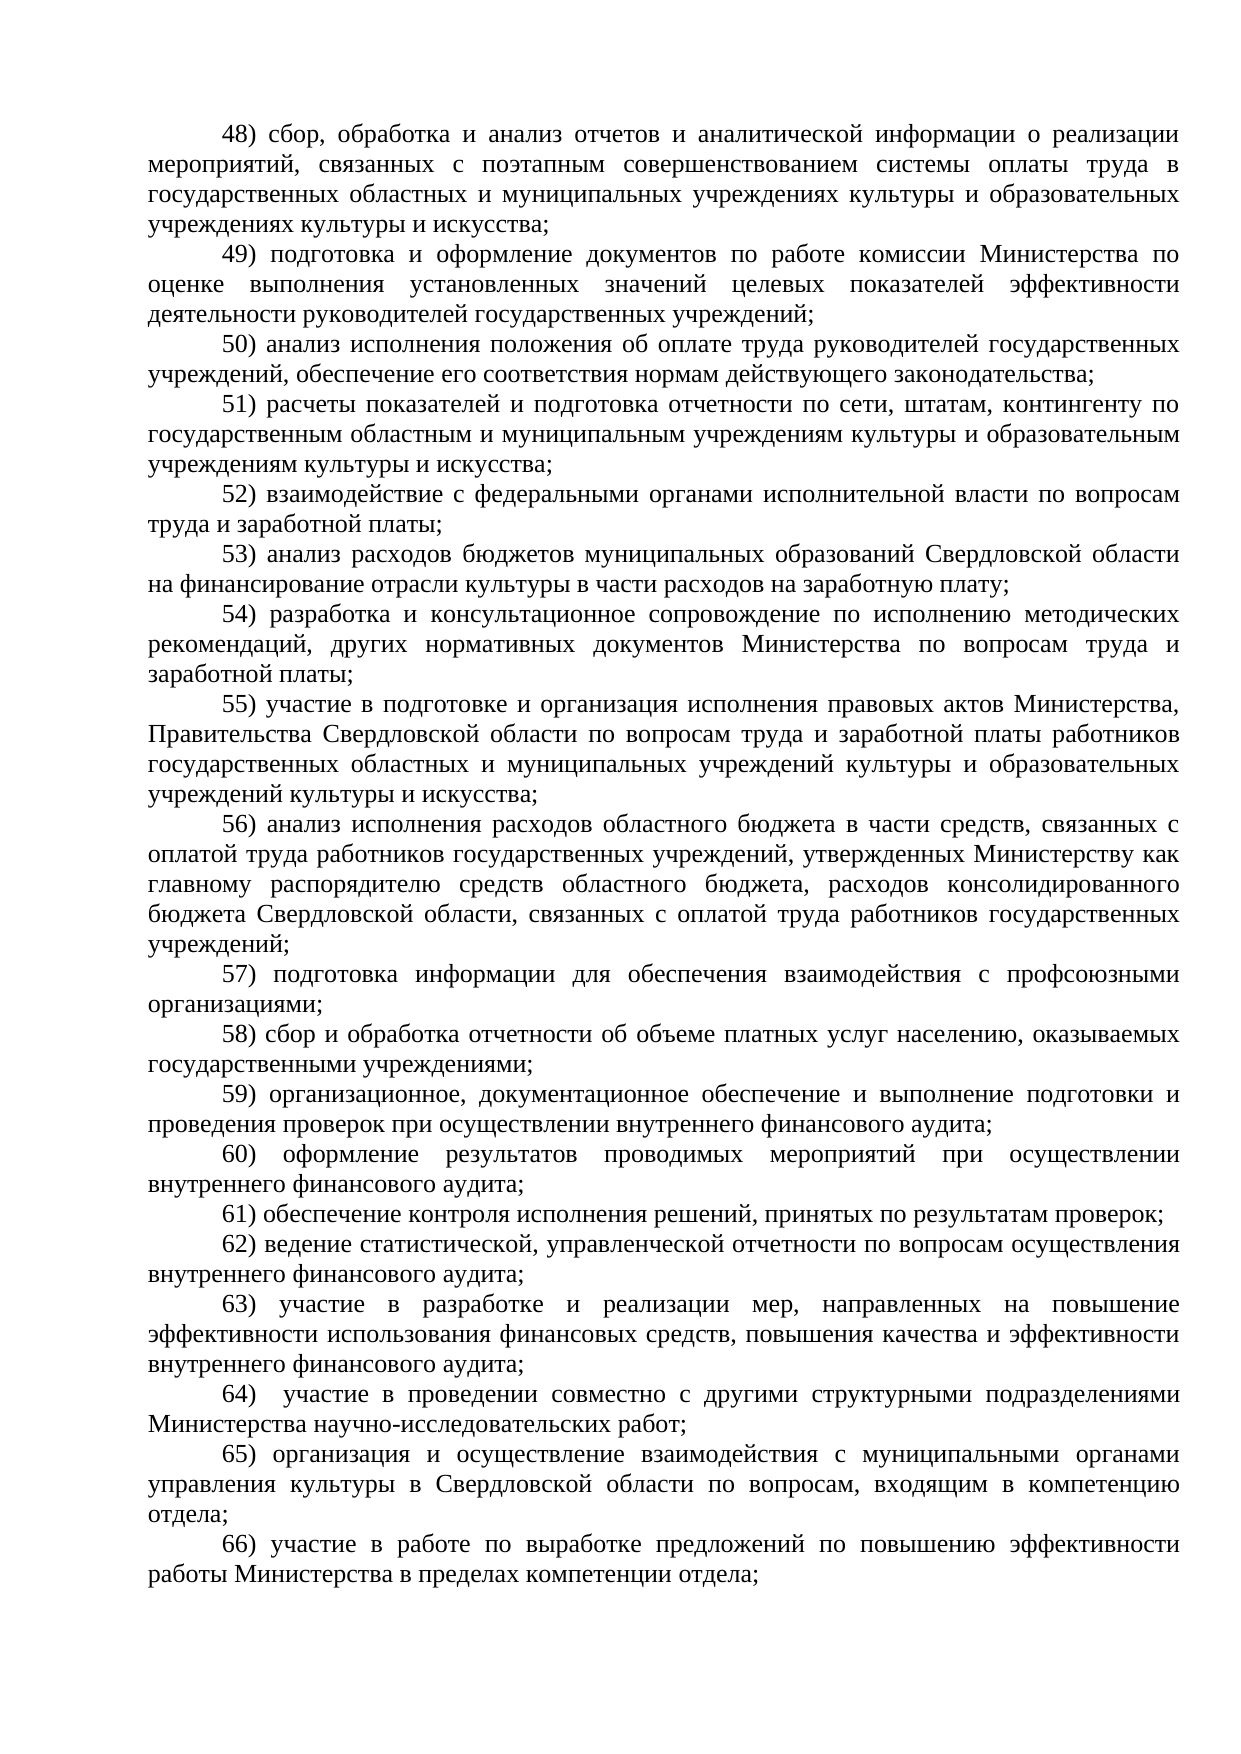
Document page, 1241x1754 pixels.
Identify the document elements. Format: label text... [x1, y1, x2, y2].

text 57) подготовка информации для обеспечения взаимодействия с профсоюзными организациями; [148, 958, 1181, 1018]
text 50) анализ исполнения положения об оплате труда руководителей государственных учреждений, обеспечение его соответствия нормам действующего законодательства; [148, 328, 1181, 388]
text 59) организационное, документационное обеспечение и выполнение подготовки и проведения проверок при осуществлении внутреннего финансового аудита; [148, 1078, 1181, 1138]
text 51) расчеты показателей и подготовка отчетности по сети, штатам, контингенту по государственным областным и муниципальным учреждениям культуры и образовательным учреждениям культуры и искусства; [148, 388, 1181, 478]
text 58) сбор и обработка отчетности об объеме платных услуг населению, оказываемых государственными учреждениями; [148, 1018, 1181, 1078]
text 65) организация и осуществление взаимодействия с муниципальными органами управления культуры в Свердловской области по вопросам, входящим в компетенцию отдела; [148, 1438, 1181, 1528]
text 48) сбор, обработка и анализ отчетов и аналитической информации о реализации мероприятий, связанных с поэтапным совершенствованием системы оплаты труда в государственных областных и муниципальных учреждениях культуры и образовательных учреждениях культуры и искусства; [148, 118, 1181, 238]
text 54) разработка и консультационное сопровождение по исполнению методических рекомендаций, других нормативных документов Министерства по вопросам труда и заработной платы; [148, 598, 1181, 688]
text 60) оформление результатов проводимых мероприятий при осуществлении внутреннего финансового аудита; [148, 1138, 1181, 1198]
text 64) участие в проведении совместно с другими структурными подразделениями Министерства научно-исследовательских работ; [148, 1378, 1181, 1438]
text 56) анализ исполнения расходов областного бюджета в части средств, связанных с оплатой труда работников государственных учреждений, утвержденных Министерству как главному распорядителю средств областного бюджета, расходов консолидированного бюджета Свердловской области, связанных с оплатой труда работников государственных учреждений; [148, 808, 1181, 958]
text 49) подготовка и оформление документов по работе комиссии Министерства по оценке выполнения установленных значений целевых показателей эффективности деятельности руководителей государственных учреждений; [148, 238, 1181, 328]
text 62) ведение статистической, управленческой отчетности по вопросам осуществления внутреннего финансового аудита; [148, 1228, 1181, 1288]
text 52) взаимодействие с федеральными органами исполнительной власти по вопросам труда и заработной платы; [148, 478, 1181, 538]
text 63) участие в разработке и реализации мер, направленных на повышение эффективности использования финансовых средств, повышения качества и эффективности внутреннего финансового аудита; [148, 1288, 1181, 1378]
text 66) участие в работе по выработке предложений по повышению эффективности работы Министерства в пределах компетенции отдела; [148, 1528, 1181, 1588]
text 61) обеспечение контроля исполнения решений, принятых по результатам проверок; [148, 1198, 1181, 1228]
text 53) анализ расходов бюджетов муниципальных образований Свердловской области на финансирование отрасли культуры в части расходов на заработную плату; [148, 538, 1181, 598]
text 55) участие в подготовке и организация исполнения правовых актов Министерства, Правительства Свердловской области по вопросам труда и заработной платы работников государственных областных и муниципальных учреждений культуры и образовательных учреждений культуры и искусства; [148, 688, 1181, 808]
